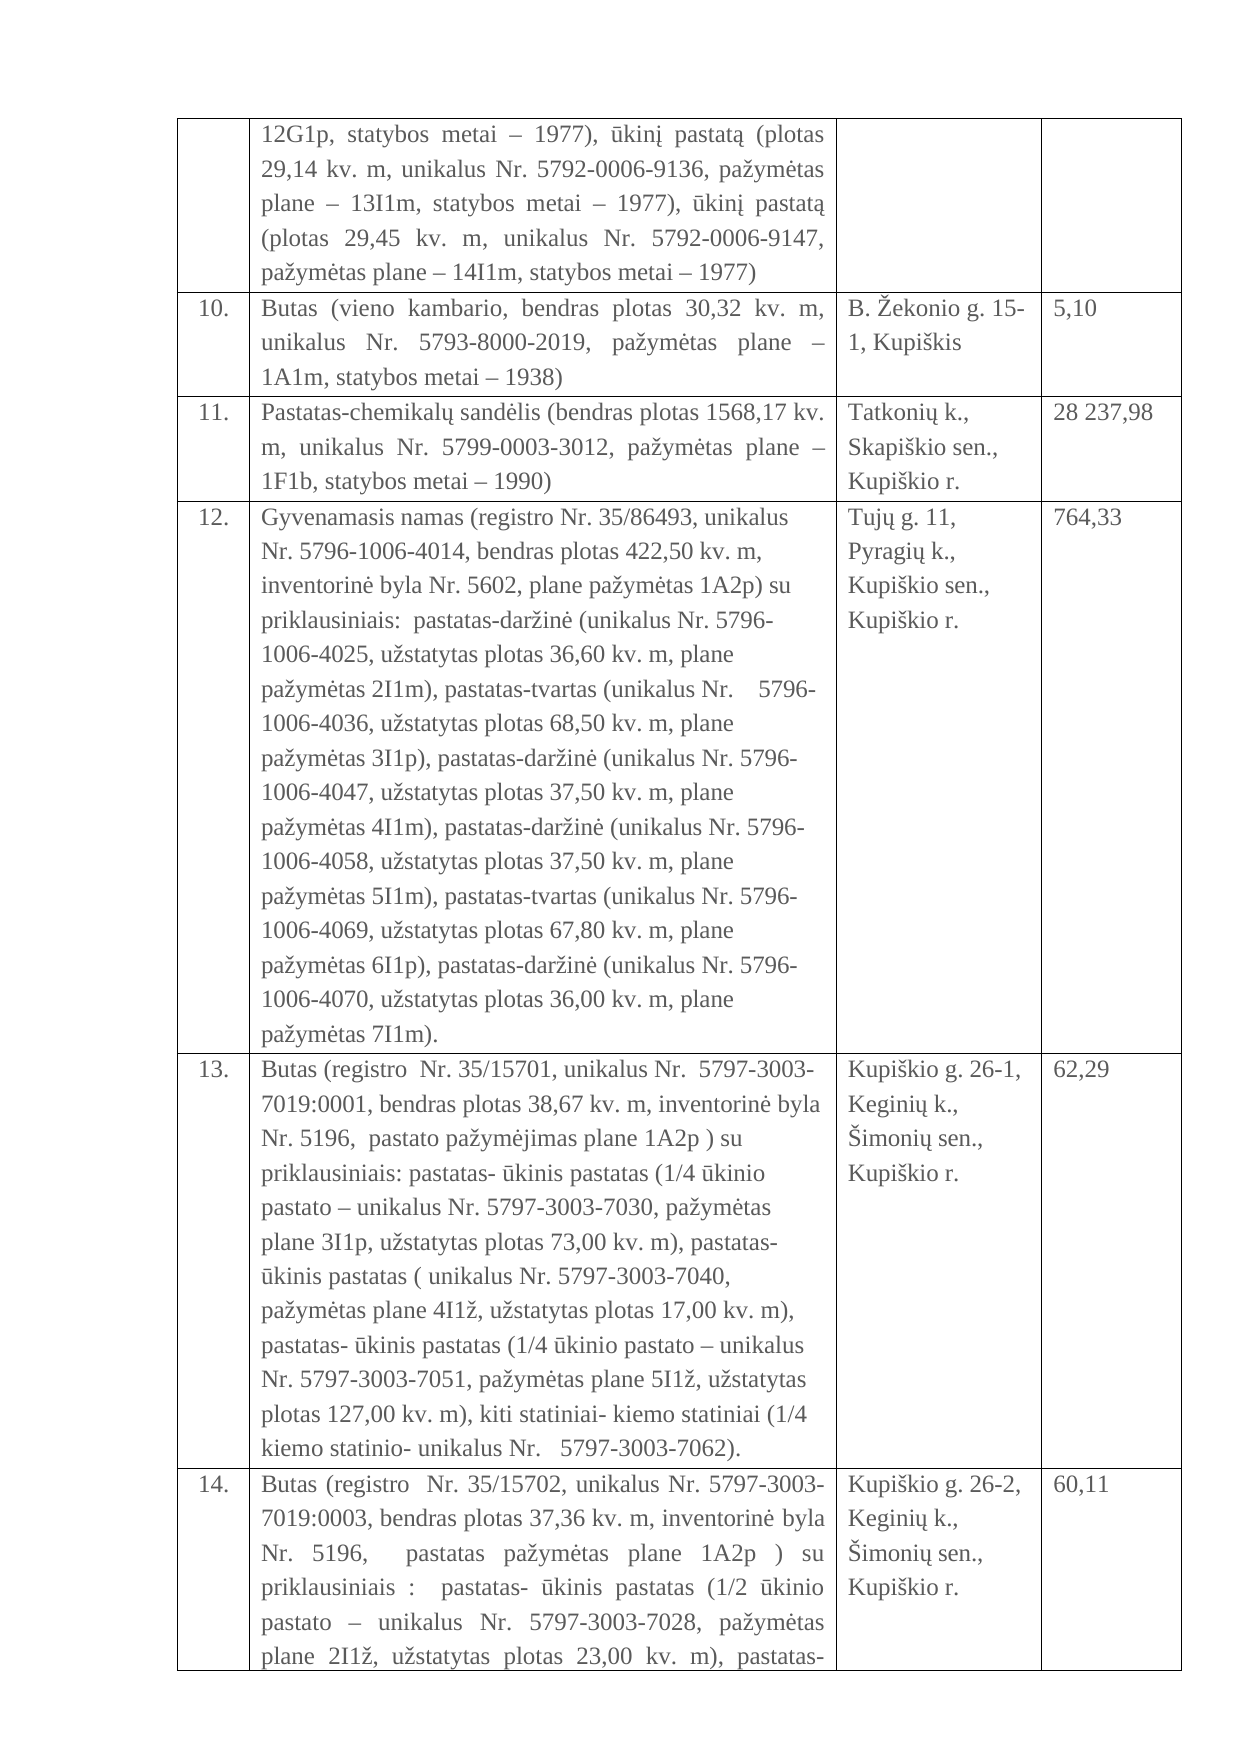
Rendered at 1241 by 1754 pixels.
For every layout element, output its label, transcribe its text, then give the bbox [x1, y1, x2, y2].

table_cell Gyvenamasis namas (registro Nr. 35/86493, unikalus Nr. 5796-1006-4014, bendras plotas 422,50 kv. m, inventorinė byla Nr. 5602, plane pažymėtas 1A2p) su priklausiniais: pastatas-daržinė (unikalus Nr. 5796-1006-4025, užstatytas plotas 36,60 kv. m, plane pažymėtas 2I1m), pastatas-tvartas (unikalus Nr. 5796-1006-4036, užstatytas plotas 68,50 kv. m, plane pažymėtas 3I1p), pastatas-daržinė (unikalus Nr. 5796-1006-4047, užstatytas plotas 37,50 kv. m, plane pažymėtas 4I1m), pastatas-daržinė (unikalus Nr. 5796-1006-4058, užstatytas plotas 37,50 kv. m, plane pažymėtas 5I1m), pastatas-tvartas (unikalus Nr. 5796-1006-4069, užstatytas plotas 67,80 kv. m, plane pažymėtas 6I1p), pastatas-daržinė (unikalus Nr. 5796-1006-4070, užstatytas plotas 36,00 kv. m, plane pažymėtas 7I1m). [250, 502, 836, 1053]
table_cell 62,29 [1042, 1054, 1181, 1468]
table_cell Kupiškio g. 26-2, Keginių k., Šimonių sen., Kupiškio r. [837, 1469, 1041, 1670]
table_cell [178, 119, 249, 292]
table_cell Butas (vieno kambario, bendras plotas 30,32 kv. m, unikalus Nr. 5793-8000-2019, pažymėtas plane – 1A1m, statybos metai – 1938) [250, 293, 836, 396]
table_cell 14. [178, 1469, 249, 1670]
table_cell 11. [178, 397, 249, 501]
table_cell [837, 119, 1041, 292]
table_cell Tujų g. 11, Pyragių k., Kupiškio sen., Kupiškio r. [837, 502, 1041, 1053]
table_cell 60,11 [1042, 1469, 1181, 1670]
table_cell B. Žekonio g. 15-1, Kupiškis [837, 293, 1041, 396]
table_cell 5,10 [1042, 293, 1181, 396]
table_cell 10. [178, 293, 249, 396]
table_cell 764,33 [1042, 502, 1181, 1053]
table_cell Butas (registro Nr. 35/15702, unikalus Nr. 5797-3003-7019:0003, bendras plotas 37,36 kv. m, inventorinė byla Nr. 5196, pastatas pažymėtas plane 1A2p ) su priklausiniais : pastatas- ūkinis pastatas (1/2 ūkinio pastato – unikalus Nr. 5797-3003-7028, pažymėtas plane 2I1ž, užstatytas plotas 23,00 kv. m), pastatas- [250, 1469, 836, 1670]
table_cell Tatkonių k., Skapiškio sen., Kupiškio r. [837, 397, 1041, 501]
table_cell Kupiškio g. 26-1, Keginių k., Šimonių sen., Kupiškio r. [837, 1054, 1041, 1468]
table_cell 28 237,98 [1042, 397, 1181, 501]
table_cell 12G1p, statybos metai – 1977), ūkinį pastatą (plotas 29,14 kv. m, unikalus Nr. 5792-0006-9136, pažymėtas plane – 13I1m, statybos metai – 1977), ūkinį pastatą (plotas 29,45 kv. m, unikalus Nr. 5792-0006-9147, pažymėtas plane – 14I1m, statybos metai – 1977) [250, 119, 836, 292]
table_cell [1042, 119, 1181, 292]
table_cell 12. [178, 502, 249, 1053]
table_cell Pastatas-chemikalų sandėlis (bendras plotas 1568,17 kv. m, unikalus Nr. 5799-0003-3012, pažymėtas plane – 1F1b, statybos metai – 1990) [250, 397, 836, 501]
table_cell Butas (registro Nr. 35/15701, unikalus Nr. 5797-3003-7019:0001, bendras plotas 38,67 kv. m, inventorinė byla Nr. 5196, pastato pažymėjimas plane 1A2p ) su priklausiniais: pastatas- ūkinis pastatas (1/4 ūkinio pastato – unikalus Nr. 5797-3003-7030, pažymėtas plane 3I1p, užstatytas plotas 73,00 kv. m), pastatas- ūkinis pastatas ( unikalus Nr. 5797-3003-7040, pažymėtas plane 4I1ž, užstatytas plotas 17,00 kv. m), pastatas- ūkinis pastatas (1/4 ūkinio pastato – unikalus Nr. 5797-3003-7051, pažymėtas plane 5I1ž, užstatytas plotas 127,00 kv. m), kiti statiniai- kiemo statiniai (1/4 kiemo statinio- unikalus Nr. 5797-3003-7062). [250, 1054, 836, 1468]
table_cell 13. [178, 1054, 249, 1468]
